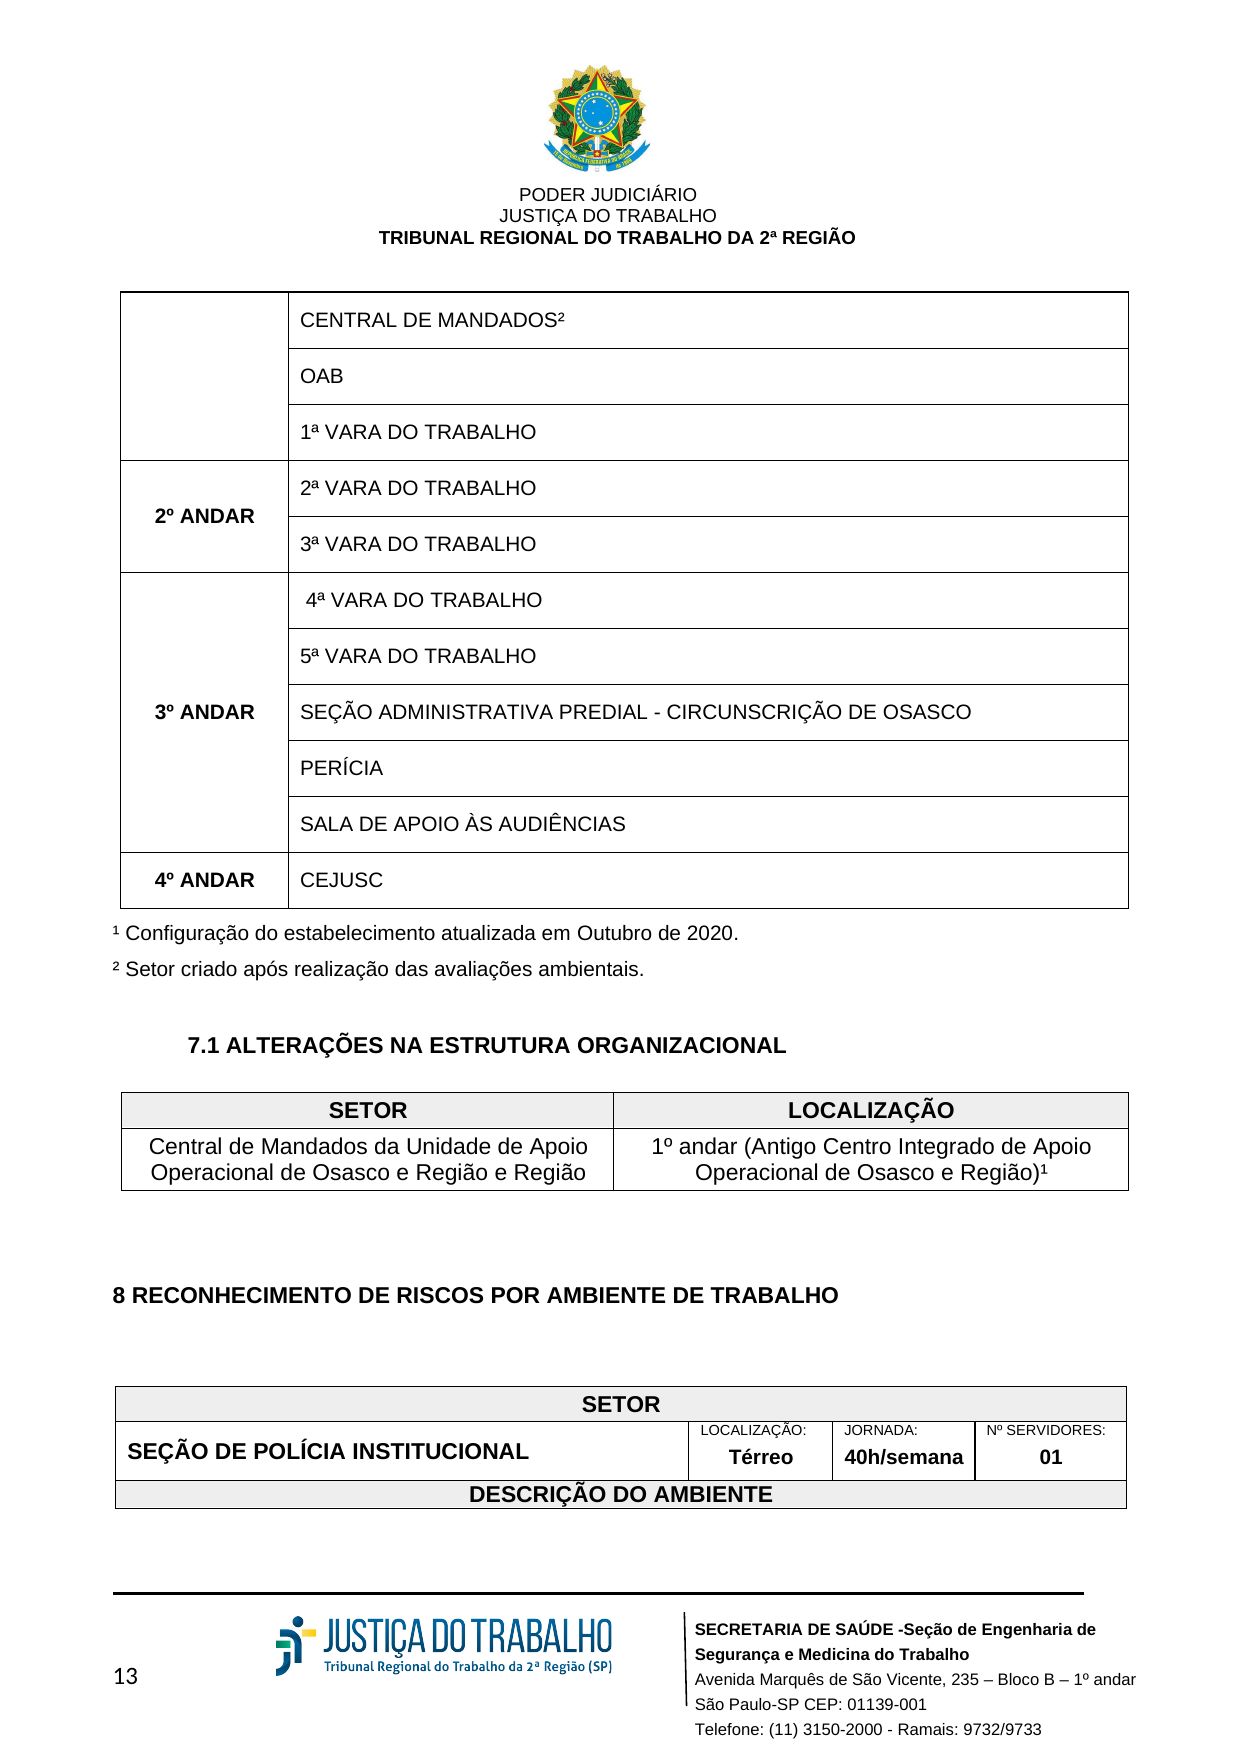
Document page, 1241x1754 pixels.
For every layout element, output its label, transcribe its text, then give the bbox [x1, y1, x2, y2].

table_cell SALA DE APOIO ÀS AUDIÊNCIAS [289, 797, 1128, 852]
table_header SETOR [122, 1093, 613, 1127]
table_cell 2ª VARA DO TRABALHO [289, 461, 1128, 516]
subtitle 8 RECONHECIMENTO DE RISCOS POR AMBIENTE DE TRABALHO [112, 1282, 1122, 1309]
table_cell [121, 293, 288, 459]
table_cell JORNADA: 40h/semana [833, 1422, 974, 1480]
table_cell CENTRAL DE MANDADOS² [289, 293, 1128, 347]
table_cell SEÇÃO DE POLÍCIA INSTITUCIONAL [116, 1422, 688, 1480]
table_cell OAB [289, 349, 1128, 403]
picture [543, 65, 650, 172]
table_cell 5ª VARA DO TRABALHO [289, 629, 1128, 684]
table_cell 4º ANDAR [121, 853, 288, 908]
table_cell 1º andar (Antigo Centro Integrado de Apoio Operacional de Osasco e Região)¹ [614, 1129, 1128, 1190]
table_cell 1ª VARA DO TRABALHO [289, 405, 1128, 459]
table_header SETOR [116, 1387, 1126, 1421]
subtitle 7.1 ALTERAÇÕES NA ESTRUTURA ORGANIZACIONAL [112, 1032, 1122, 1058]
table_cell SEÇÃO ADMINISTRATIVA PREDIAL - CIRCUNSCRIÇÃO DE OSASCO [289, 685, 1128, 740]
table_cell 3ª VARA DO TRABALHO [289, 517, 1128, 572]
picture [276, 1616, 612, 1676]
table_cell 4ª VARA DO TRABALHO [289, 573, 1128, 628]
table_header LOCALIZAÇÃO [614, 1093, 1128, 1127]
text ² Setor criado após realização das avaliações ambientais. [112, 957, 1122, 981]
text ¹ Configuração do estabelecimento atualizada em Outubro de 2020. [112, 921, 1122, 944]
table_cell PERÍCIA [289, 741, 1128, 796]
table_cell DESCRIÇÃO DO AMBIENTE [116, 1481, 1126, 1507]
table_cell CEJUSC [289, 853, 1128, 908]
table_cell 2º ANDAR [121, 461, 288, 572]
table_cell Central de Mandados da Unidade de Apoio Operacional de Osasco e Região e Região [122, 1129, 613, 1190]
table_cell Nº SERVIDORES: 01 [976, 1422, 1126, 1480]
table_cell 3º ANDAR [121, 573, 288, 852]
table_cell LOCALIZAÇÃO: Térreo [689, 1422, 832, 1480]
